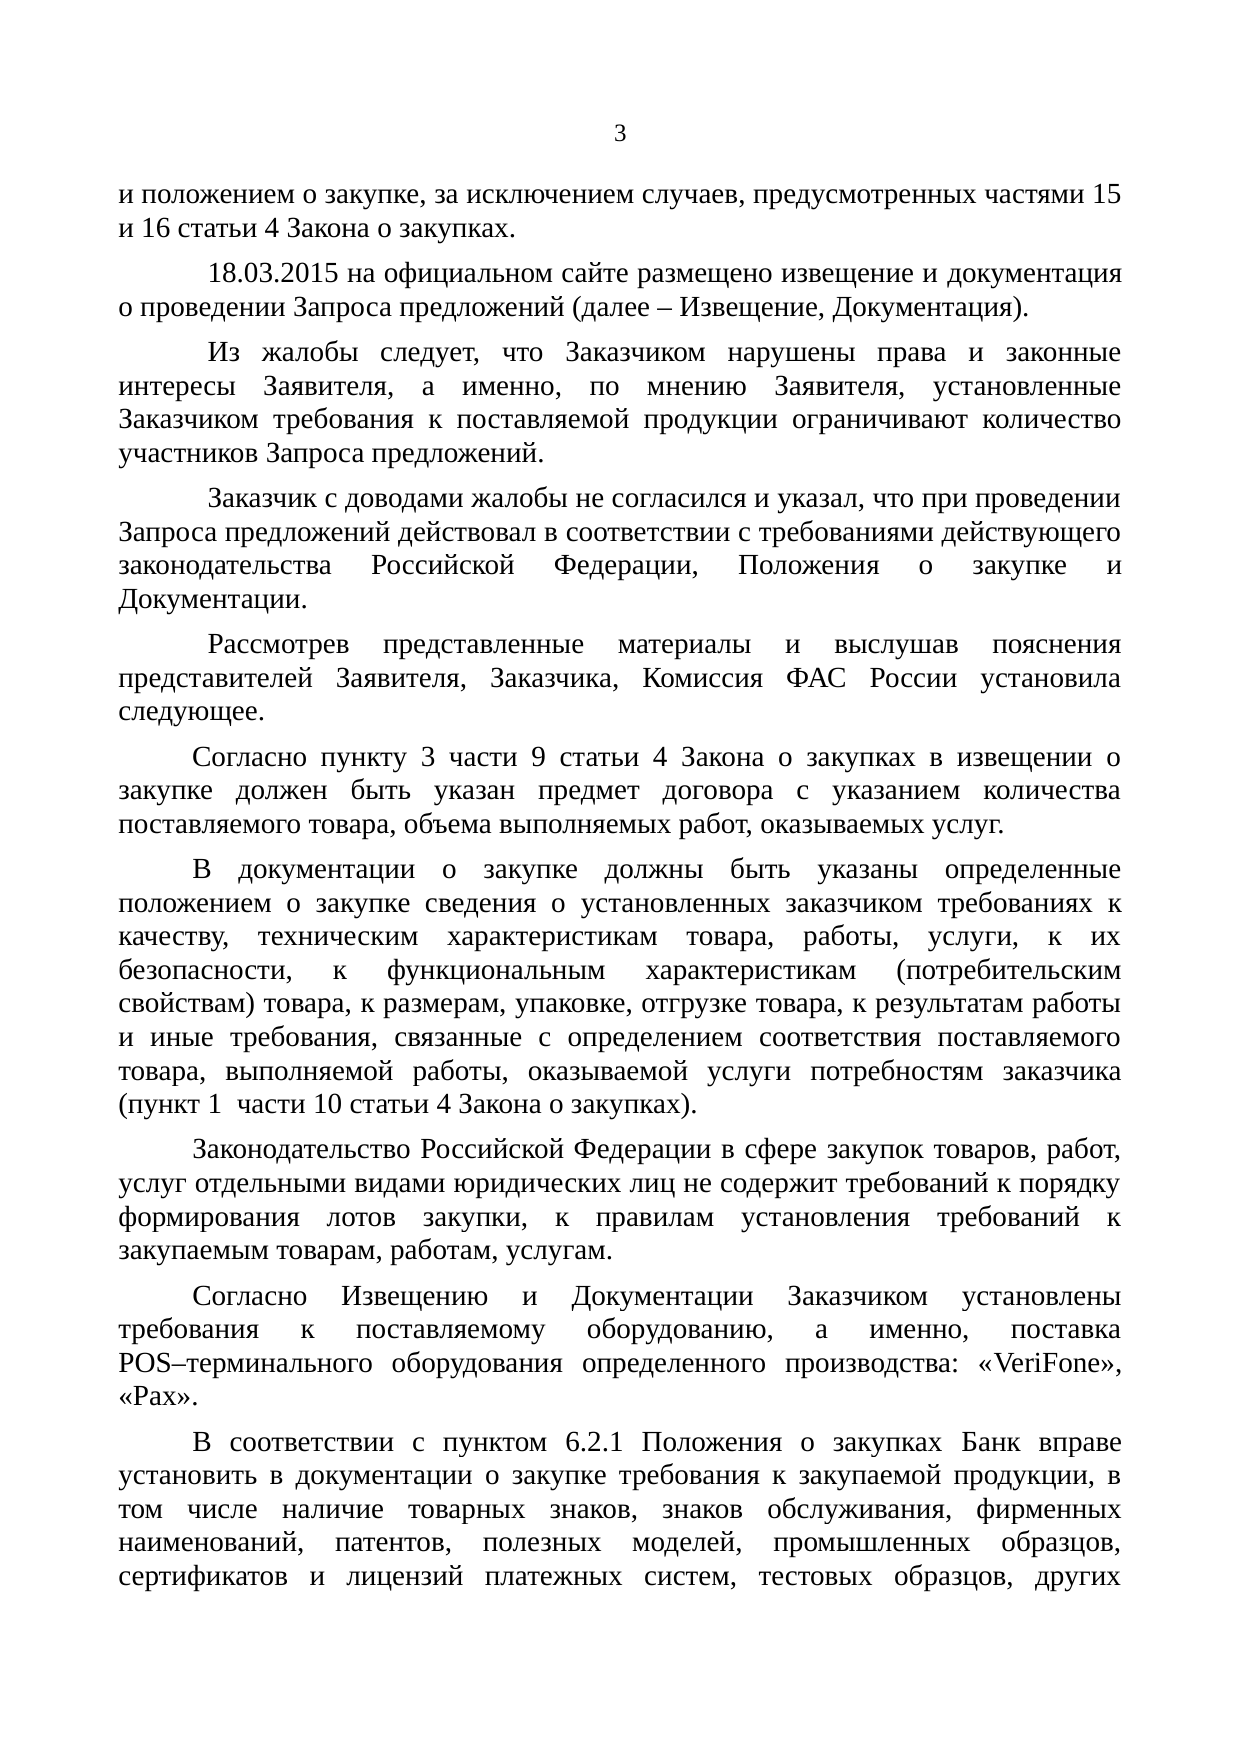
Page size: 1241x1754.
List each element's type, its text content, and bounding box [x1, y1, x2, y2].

text 18.03.2015 на официальном сайте размещено извещение и документация о проведении Запроса предложений (далее – Извещение, Документация). [118, 255, 1122, 322]
text Заказчик с доводами жалобы не согласился и указал, что при проведении Запроса предложений действовал в соответствии с требованиями действующего законодательства Российской Федерации, Положения о закупке и Документации. [118, 480, 1122, 614]
text Согласно Извещению и Документации Заказчиком установлены требования к поставляемому оборудованию, а именно, поставка POS–терминального оборудования определенного производства: «VeriFone», «Pax». [118, 1278, 1122, 1412]
text и положением о закупке, за исключением случаев, предусмотренных частями 15 и 16 статьи 4 Закона о закупках. [118, 176, 1122, 243]
text Законодательство Российской Федерации в сфере закупок товаров, работ, услуг отдельными видами юридических лиц не содержит требований к порядку формирования лотов закупки, к правилам установления требований к закупаемым товарам, работам, услугам. [118, 1132, 1122, 1266]
text Из жалобы следует, что Заказчиком нарушены права и законные интересы Заявителя, а именно, по мнению Заявителя, установленные Заказчиком требования к поставляемой продукции ограничивают количество участников Запроса предложений. [118, 334, 1122, 468]
text В документации о закупке должны быть указаны определенные положением о закупке сведения о установленных заказчиком требованиях к качеству, техническим характеристикам товара, работы, услуги, к их безопасности, к функциональным характеристикам (потребительским свойствам) товара, к размерам, упаковке, отгрузке товара, к результатам работы и иные требования, связанные с определением соответствия поставляемого товара, выполняемой работы, оказываемой услуги потребностям заказчика (пункт 1 части 10 статьи 4 Закона о закупках). [118, 851, 1122, 1120]
text В соответствии с пунктом 6.2.1 Положения о закупках Банк вправе установить в документации о закупке требования к закупаемой продукции, в том числе наличие товарных знаков, знаков обслуживания, фирменных наименований, патентов, полезных моделей, промышленных образцов, сертификатов и лицензий платежных систем, тестовых образцов, других [118, 1424, 1122, 1591]
text Согласно пункту 3 части 9 статьи 4 Закона о закупках в извещении о закупке должен быть указан предмет договора с указанием количества поставляемого товара, объема выполняемых работ, оказываемых услуг. [118, 739, 1122, 839]
text Рассмотрев представленные материалы и выслушав пояснения представителей Заявителя, Заказчика, Комиссия ФАС России установила следующее. [118, 626, 1122, 727]
